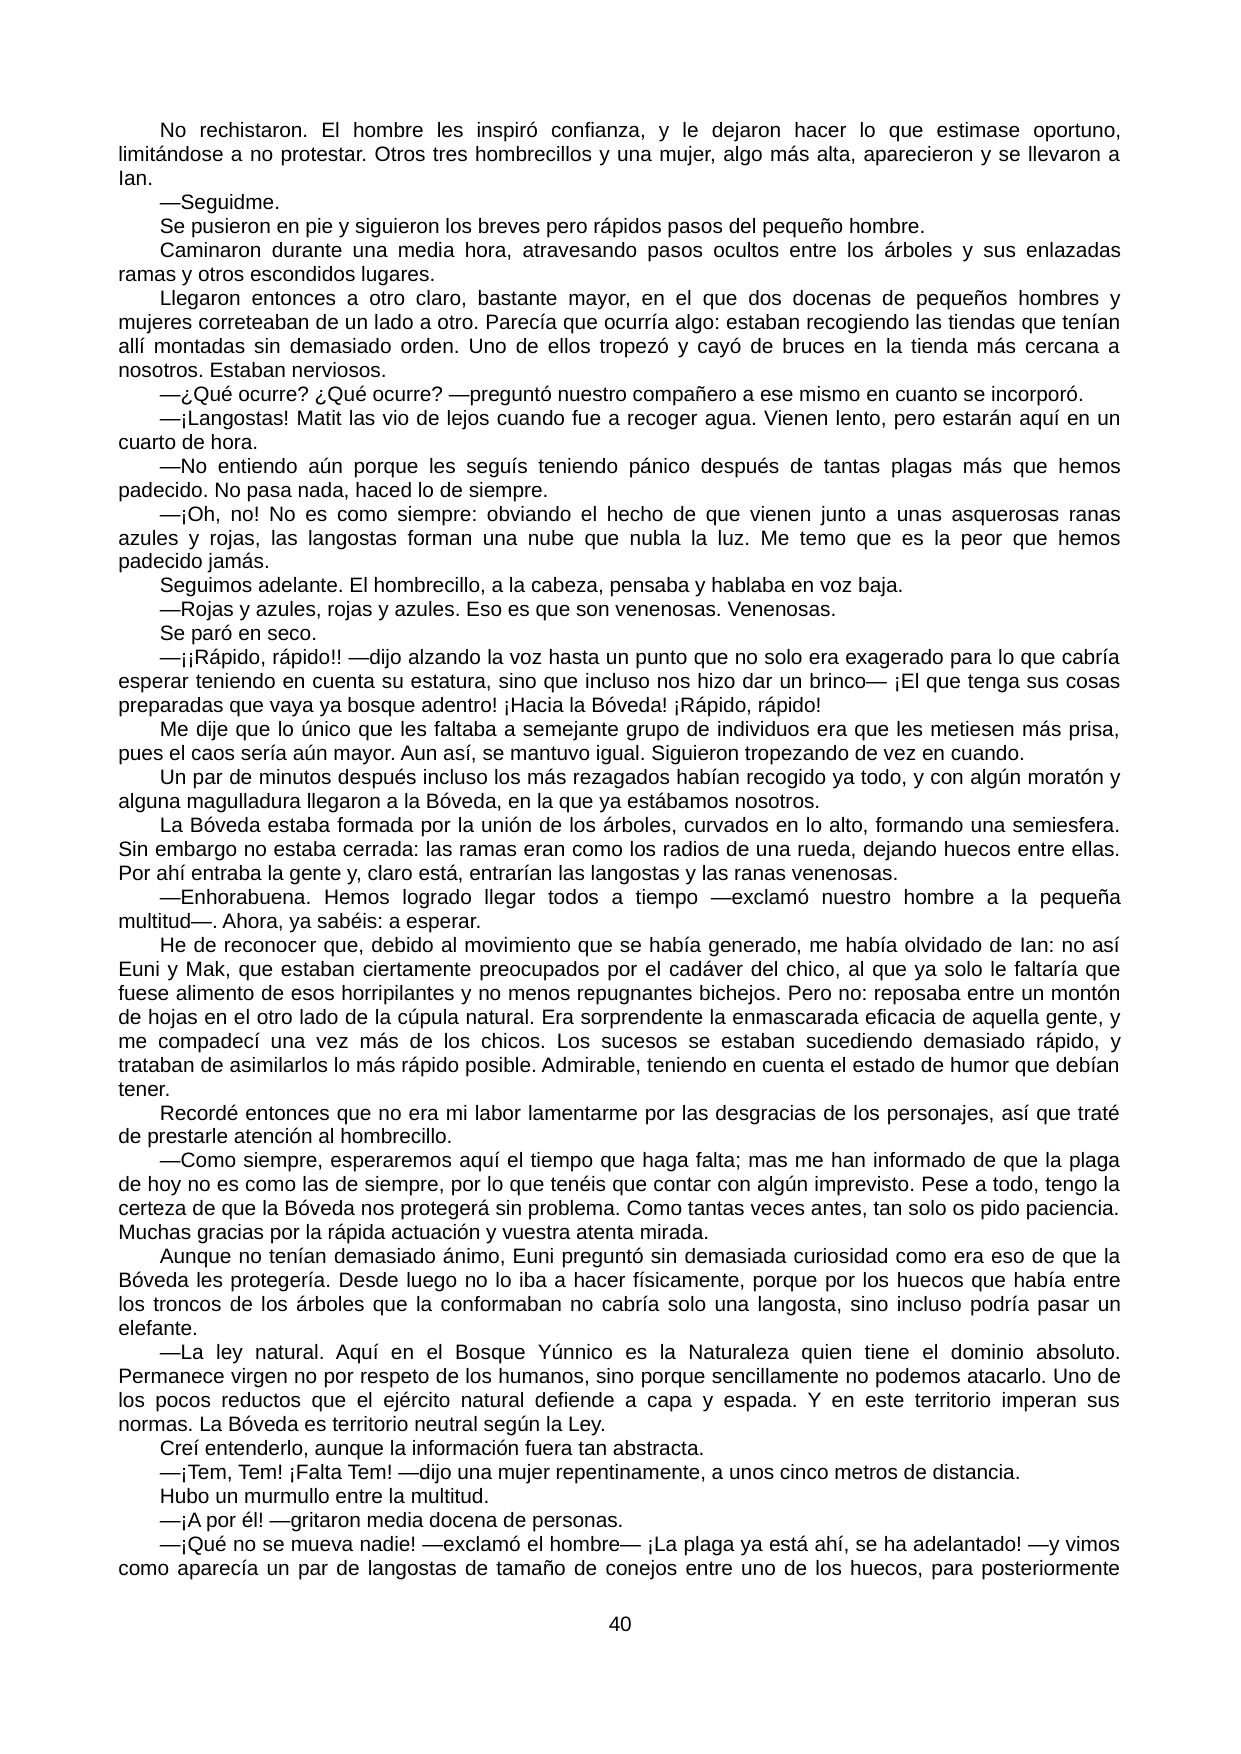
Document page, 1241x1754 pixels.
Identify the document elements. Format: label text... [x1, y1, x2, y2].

text Aunque no tenían demasiado ánimo, Euni preguntó sin demasiada curiosidad como era eso de que la Bóveda les protegería. Desde luego no lo iba a hacer físicamente, porque por los huecos que había entre los troncos de los árboles que la conformaban no cabría solo una langosta, sino incluso podría pasar un elefante. [118, 1244, 1122, 1340]
text Se pusieron en pie y siguieron los breves pero rápidos pasos del pequeño hombre. [118, 214, 1122, 238]
text ―¡Langostas! Matit las vio de lejos cuando fue a recoger agua. Vienen lento, pero estarán aquí en un cuarto de hora. [118, 406, 1122, 453]
text ―¡Qué no se mueva nadie! ―exclamó el hombre― ¡La plaga ya está ahí, se ha adelantado! ―y vimos como aparecía un par de langostas de tamaño de conejos entre uno de los huecos, para posteriormente [118, 1532, 1122, 1579]
text He de reconocer que, debido al movimiento que se había generado, me había olvidado de Ian: no así Euni y Mak, que estaban ciertamente preocupados por el cadáver del chico, al que ya solo le faltaría que fuese alimento de esos horripilantes y no menos repugnantes bichejos. Pero no: reposaba entre un montón de hojas en el otro lado de la cúpula natural. Era sorprendente la enmascarada eficacia de aquella gente, y me compadecí una vez más de los chicos. Los sucesos se estaban sucediendo demasiado rápido, y trataban de asimilarlos lo más rápido posible. Admirable, teniendo en cuenta el estado de humor que debían tener. [118, 933, 1122, 1100]
text Caminaron durante una media hora, atravesando pasos ocultos entre los árboles y sus enlazadas ramas y otros escondidos lugares. [118, 238, 1122, 286]
text Seguimos adelante. El hombrecillo, a la cabeza, pensaba y hablaba en voz baja. [118, 573, 1122, 597]
text No rechistaron. El hombre les inspiró confianza, y le dejaron hacer lo que estimase oportuno, limitándose a no protestar. Otros tres hombrecillos y una mujer, algo más alta, aparecieron y se llevaron a Ian. [118, 118, 1122, 190]
text Me dije que lo único que les faltaba a semejante grupo de individuos era que les metiesen más prisa, pues el caos sería aún mayor. Aun así, se mantuvo igual. Siguieron tropezando de vez en cuando. [118, 717, 1122, 765]
text ―La ley natural. Aquí en el Bosque Yúnnico es la Naturaleza quien tiene el dominio absoluto. Permanece virgen no por respeto de los humanos, sino porque sencillamente no podemos atacarlo. Uno de los pocos reductos que el ejército natural defiende a capa y espada. Y en este territorio imperan sus normas. La Bóveda es territorio neutral según la Ley. [118, 1340, 1122, 1436]
text ―Seguidme. [118, 190, 1122, 214]
text ―¡¡Rápido, rápido!! ―dijo alzando la voz hasta un punto que no solo era exagerado para lo que cabría esperar teniendo en cuenta su estatura, sino que incluso nos hizo dar un brinco― ¡El que tenga sus cosas preparadas que vaya ya bosque adentro! ¡Hacia la Bóveda! ¡Rápido, rápido! [118, 645, 1122, 717]
text Hubo un murmullo entre la multitud. [118, 1484, 1122, 1508]
text ―No entiendo aún porque les seguís teniendo pánico después de tantas plagas más que hemos padecido. No pasa nada, haced lo de siempre. [118, 453, 1122, 501]
text ―¡A por él! ―gritaron media docena de personas. [118, 1508, 1122, 1532]
text ―Rojas y azules, rojas y azules. Eso es que son venenosas. Venenosas. [118, 597, 1122, 621]
text ―Enhorabuena. Hemos logrado llegar todos a tiempo ―exclamó nuestro hombre a la pequeña multitud―. Ahora, ya sabéis: a esperar. [118, 885, 1122, 933]
text Se paró en seco. [118, 621, 1122, 645]
text Un par de minutos después incluso los más rezagados habían recogido ya todo, y con algún moratón y alguna magulladura llegaron a la Bóveda, en la que ya estábamos nosotros. [118, 765, 1122, 813]
text ―¿Qué ocurre? ¿Qué ocurre? ―preguntó nuestro compañero a ese mismo en cuanto se incorporó. [118, 382, 1122, 406]
text Creí entenderlo, aunque la información fuera tan abstracta. [118, 1436, 1122, 1460]
text ―¡Oh, no! No es como siempre: obviando el hecho de que vienen junto a unas asquerosas ranas azules y rojas, las langostas forman una nube que nubla la luz. Me temo que es la peor que hemos padecido jamás. [118, 501, 1122, 573]
text Llegaron entonces a otro claro, bastante mayor, en el que dos docenas de pequeños hombres y mujeres correteaban de un lado a otro. Parecía que ocurría algo: estaban recogiendo las tiendas que tenían allí montadas sin demasiado orden. Uno de ellos tropezó y cayó de bruces en la tienda más cercana a nosotros. Estaban nerviosos. [118, 286, 1122, 382]
text La Bóveda estaba formada por la unión de los árboles, curvados en lo alto, formando una semiesfera. Sin embargo no estaba cerrada: las ramas eran como los radios de una rueda, dejando huecos entre ellas. Por ahí entraba la gente y, claro está, entrarían las langostas y las ranas venenosas. [118, 813, 1122, 885]
text ―¡Tem, Tem! ¡Falta Tem! ―dijo una mujer repentinamente, a unos cinco metros de distancia. [118, 1460, 1122, 1484]
text ―Como siempre, esperaremos aquí el tiempo que haga falta; mas me han informado de que la plaga de hoy no es como las de siempre, por lo que tenéis que contar con algún imprevisto. Pese a todo, tengo la certeza de que la Bóveda nos protegerá sin problema. Como tantas veces antes, tan solo os pido paciencia. Muchas gracias por la rápida actuación y vuestra atenta mirada. [118, 1148, 1122, 1244]
text Recordé entonces que no era mi labor lamentarme por las desgracias de los personajes, así que traté de prestarle atención al hombrecillo. [118, 1100, 1122, 1148]
